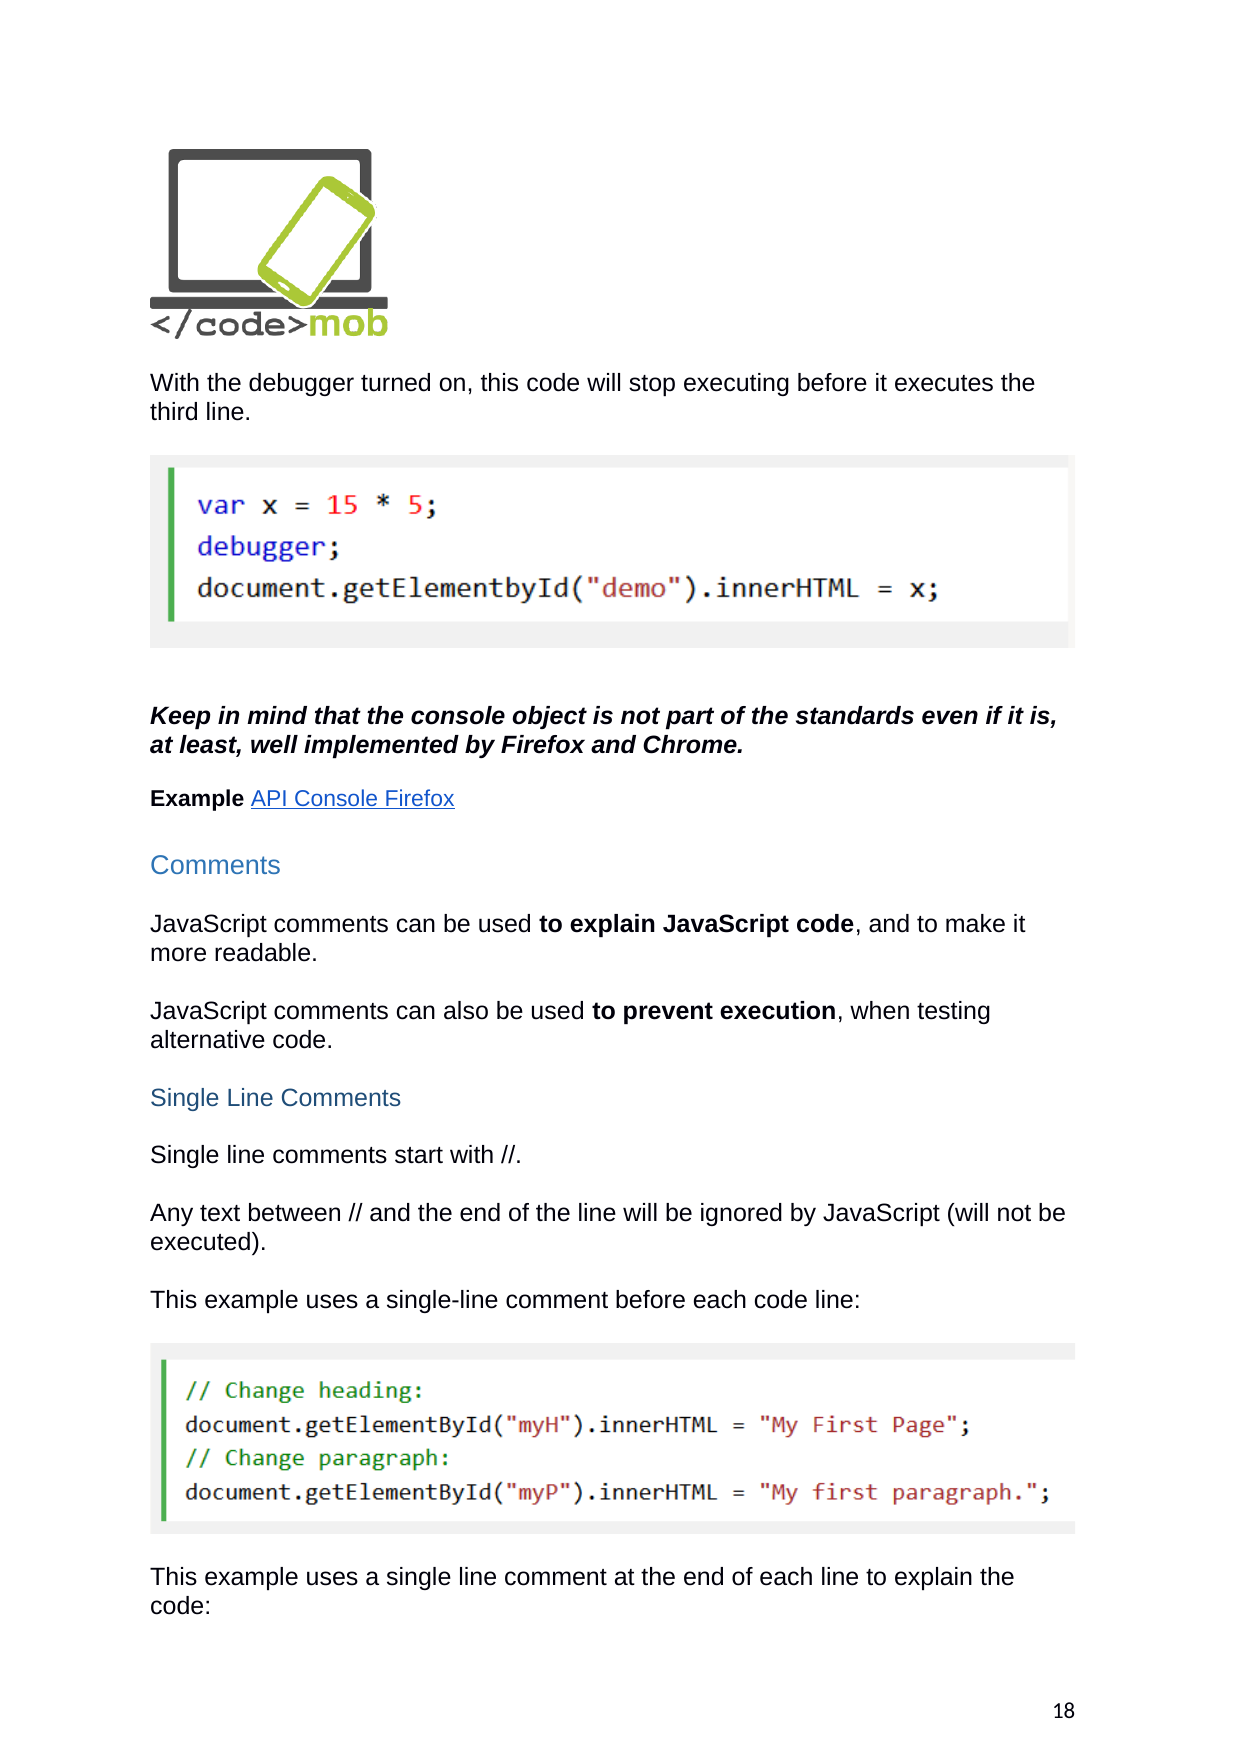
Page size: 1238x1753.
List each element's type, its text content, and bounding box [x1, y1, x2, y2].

text Single line comments start with //. [150, 1141, 1075, 1169]
text Keep in mind that the console object is not part of the standards even if it is, at least, well implemented by Firefox and Chrome. [150, 701, 1075, 758]
subtitle Single Line Comments [150, 1083, 1075, 1111]
text This example uses a single-line comment before each code line: [150, 1285, 1075, 1314]
text With the debugger turned on, this code will stop executing before it executes the third line. [150, 368, 1075, 426]
text JavaScript comments can be used to explain JavaScript code, and to make it more readable. [150, 909, 1075, 967]
text Any text between // and the end of the line will be ignored by JavaScript (will not be executed). [150, 1198, 1075, 1256]
picture [150, 149, 388, 339]
text This example uses a single line comment at the end of each line to explain the code: [150, 1534, 1075, 1620]
text JavaScript comments can also be used to prevent execution, when testing alternative code. [150, 996, 1075, 1053]
subtitle Comments [150, 849, 1075, 880]
picture [150, 1343, 1075, 1534]
picture [150, 455, 1075, 648]
text Example​­ ​API Console Firefox [150, 785, 1075, 811]
